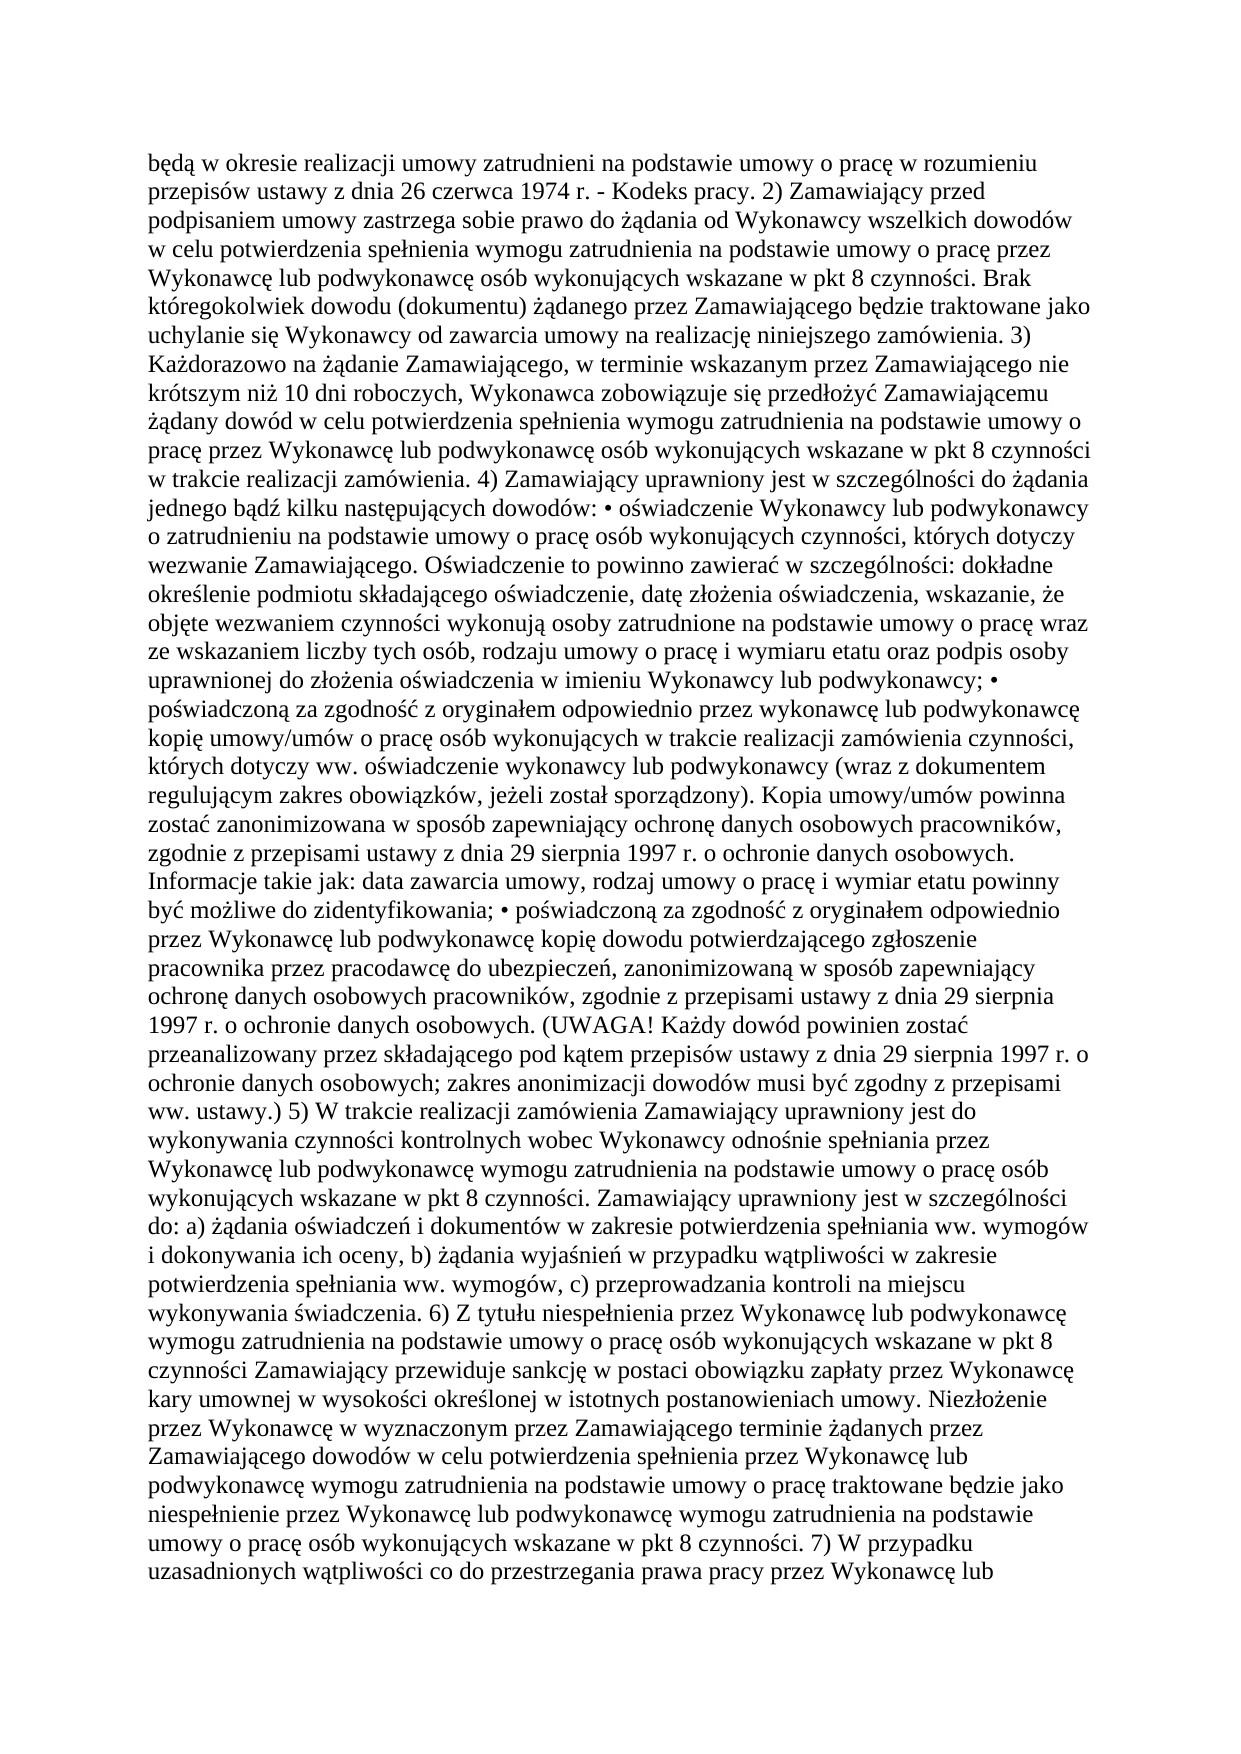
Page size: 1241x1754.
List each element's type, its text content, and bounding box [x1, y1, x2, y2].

text będą w okresie realizacji umowy zatrudnieni na podstawie umowy o pracę w rozumieniu przepisów ustawy z dnia 26 czerwca 1974 r. - Kodeks pracy. 2) Zamawiający przed podpisaniem umowy zastrzega sobie prawo do żądania od Wykonawcy wszelkich dowodów w celu potwierdzenia spełnienia wymogu zatrudnienia na podstawie umowy o pracę przez Wykonawcę lub podwykonawcę osób wykonujących wskazane w pkt 8 czynności. Brak któregokolwiek dowodu (dokumentu) żądanego przez Zamawiającego będzie traktowane jako uchylanie się Wykonawcy od zawarcia umowy na realizację niniejszego zamówienia. 3) Każdorazowo na żądanie Zamawiającego, w terminie wskazanym przez Zamawiającego nie krótszym niż 10 dni roboczych, Wykonawca zobowiązuje się przedłożyć Zamawiającemu żądany dowód w celu potwierdzenia spełnienia wymogu zatrudnienia na podstawie umowy o pracę przez Wykonawcę lub podwykonawcę osób wykonujących wskazane w pkt 8 czynności w trakcie realizacji zamówienia. 4) Zamawiający uprawniony jest w szczególności do żądania jednego bądź kilku następujących dowodów: • oświadczenie Wykonawcy lub podwykonawcy o zatrudnieniu na podstawie umowy o pracę osób wykonujących czynności, których dotyczy wezwanie Zamawiającego. Oświadczenie to powinno zawierać w szczególności: dokładne określenie podmiotu składającego oświadczenie, datę złożenia oświadczenia, wskazanie, że objęte wezwaniem czynności wykonują osoby zatrudnione na podstawie umowy o pracę wraz ze wskazaniem liczby tych osób, rodzaju umowy o pracę i wymiaru etatu oraz podpis osoby uprawnionej do złożenia oświadczenia w imieniu Wykonawcy lub podwykonawcy; • poświadczoną za zgodność z oryginałem odpowiednio przez wykonawcę lub podwykonawcę kopię umowy/umów o pracę osób wykonujących w trakcie realizacji zamówienia czynności, których dotyczy ww. oświadczenie wykonawcy lub podwykonawcy (wraz z dokumentem regulującym zakres obowiązków, jeżeli został sporządzony). Kopia umowy/umów powinna zostać zanonimizowana w sposób zapewniający ochronę danych osobowych pracowników, zgodnie z przepisami ustawy z dnia 29 sierpnia 1997 r. o ochronie danych osobowych. Informacje takie jak: data zawarcia umowy, rodzaj umowy o pracę i wymiar etatu powinny być możliwe do zidentyfikowania; • poświadczoną za zgodność z oryginałem odpowiednio przez Wykonawcę lub podwykonawcę kopię dowodu potwierdzającego zgłoszenie pracownika przez pracodawcę do ubezpieczeń, zanonimizowaną w sposób zapewniający ochronę danych osobowych pracowników, zgodnie z przepisami ustawy z dnia 29 sierpnia 1997 r. o ochronie danych osobowych. (UWAGA! Każdy dowód powinien zostać przeanalizowany przez składającego pod kątem przepisów ustawy z dnia 29 sierpnia 1997 r. o ochronie danych osobowych; zakres anonimizacji dowodów musi być zgodny z przepisami ww. ustawy.) 5) W trakcie realizacji zamówienia Zamawiający uprawniony jest do wykonywania czynności kontrolnych wobec Wykonawcy odnośnie spełniania przez Wykonawcę lub podwykonawcę wymogu zatrudnienia na podstawie umowy o pracę osób wykonujących wskazane w pkt 8 czynności. Zamawiający uprawniony jest w szczególności do: a) żądania oświadczeń i dokumentów w zakresie potwierdzenia spełniania ww. wymogów i dokonywania ich oceny, b) żądania wyjaśnień w przypadku wątpliwości w zakresie potwierdzenia spełniania ww. wymogów, c) przeprowadzania kontroli na miejscu wykonywania świadczenia. 6) Z tytułu niespełnienia przez Wykonawcę lub podwykonawcę wymogu zatrudnienia na podstawie umowy o pracę osób wykonujących wskazane w pkt 8 czynności Zamawiający przewiduje sankcję w postaci obowiązku zapłaty przez Wykonawcę kary umownej w wysokości określonej w istotnych postanowieniach umowy. Niezłożenie przez Wykonawcę w wyznaczonym przez Zamawiającego terminie żądanych przez Zamawiającego dowodów w celu potwierdzenia spełnienia przez Wykonawcę lub podwykonawcę wymogu zatrudnienia na podstawie umowy o pracę traktowane będzie jako niespełnienie przez Wykonawcę lub podwykonawcę wymogu zatrudnienia na podstawie umowy o pracę osób wykonujących wskazane w pkt 8 czynności. 7) W przypadku uzasadnionych wątpliwości co do przestrzegania prawa pracy przez Wykonawcę lub [148, 148, 1093, 1585]
